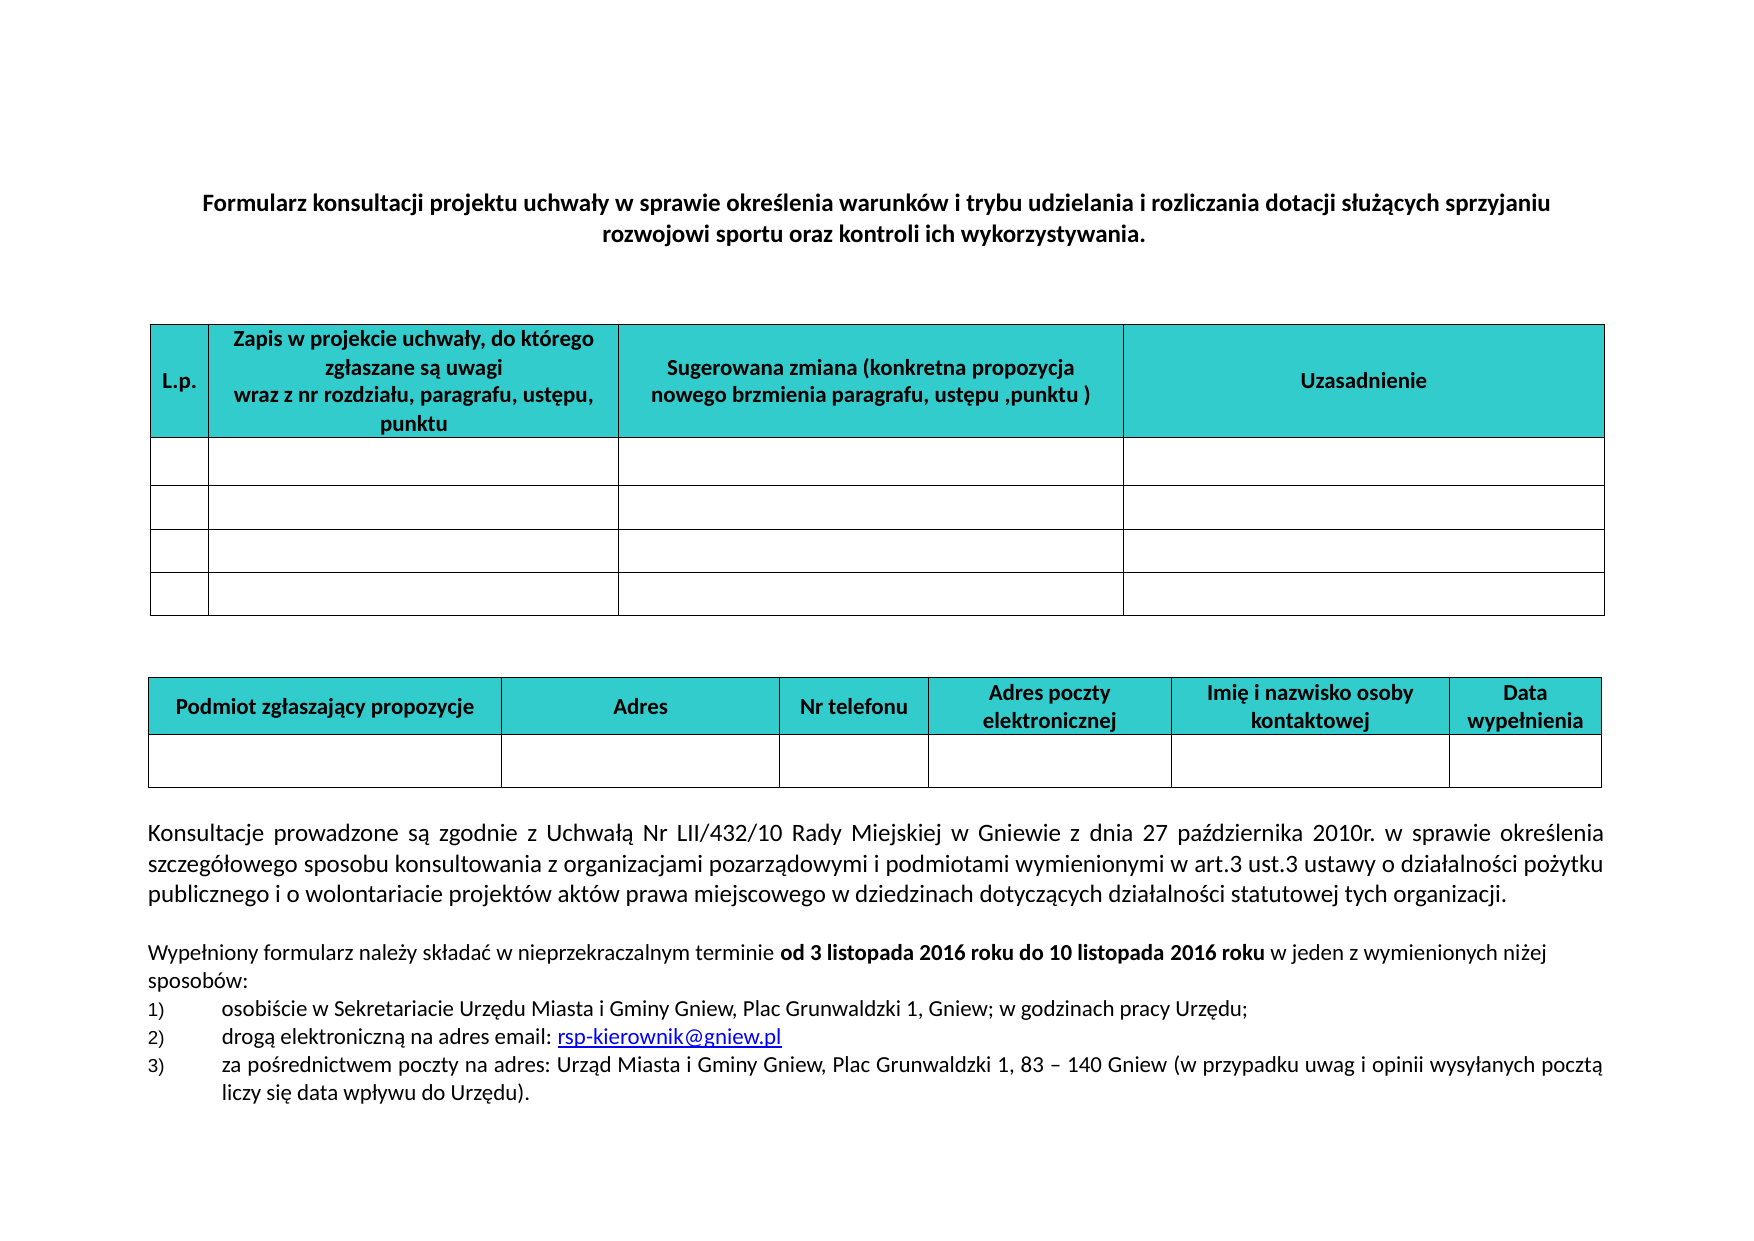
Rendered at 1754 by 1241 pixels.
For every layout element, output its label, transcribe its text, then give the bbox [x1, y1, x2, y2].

table_header Podmiot zgłaszający propozycje [149, 678, 501, 734]
table_cell [780, 735, 928, 787]
text Wypełniony formularz należy składać w nieprzekraczalnym terminie od 3 listopada 2016 roku do 10 listopada 2016 roku w jeden z wymienionych niżej sposobów: [148, 938, 1606, 994]
table_header Sugerowana zmiana (konkretna propozycja nowego brzmienia paragrafu, ustępu ,punktu ) [619, 325, 1123, 437]
table_cell [1124, 486, 1604, 529]
table_cell [1124, 530, 1604, 572]
table_cell [1124, 438, 1604, 485]
table_cell [209, 530, 618, 572]
table_cell [502, 735, 779, 787]
table_cell [619, 530, 1123, 572]
table_header Adres poczty elektronicznej [929, 678, 1171, 734]
table_header Zapis w projekcie uchwały, do którego zgłaszane są uwagi wraz z nr rozdziału, paragrafu, ustępu, punktu [209, 325, 618, 437]
text Formularz konsultacji projektu uchwały w sprawie określenia warunków i trybu udzielania i rozliczania dotacji służących sprzyjaniu rozwojowi sportu oraz kontroli ich wykorzystywania. [148, 187, 1606, 248]
table_header Nr telefonu [780, 678, 928, 734]
table_cell [209, 438, 618, 485]
table_header Imię i nazwisko osoby kontaktowej [1172, 678, 1449, 734]
table_header Adres [502, 678, 779, 734]
table_cell [619, 438, 1123, 485]
table_cell [1124, 573, 1604, 615]
table_header L.p. [151, 325, 208, 437]
list osobiście w Sekretariacie Urzędu Miasta i Gminy Gniew, Plac Grunwaldzki 1, Gniew; w godzinach pracy Urzędu; [148, 994, 1606, 1022]
table_cell [1172, 735, 1449, 787]
table_cell [149, 735, 501, 787]
table_cell [151, 530, 208, 572]
table_cell [619, 573, 1123, 615]
table_header Uzasadnienie [1124, 325, 1604, 437]
table_cell [151, 438, 208, 485]
table_cell [1450, 735, 1601, 787]
table_cell [619, 486, 1123, 529]
table_cell [209, 573, 618, 615]
table_cell [151, 486, 208, 529]
table_header Data wypełnienia [1450, 678, 1601, 734]
table_cell [151, 573, 208, 615]
text Konsultacje prowadzone są zgodnie z Uchwałą Nr LII/432/10 Rady Miejskiej w Gniewie z dnia 27 października 2010r. w sprawie określenia szczegółowego sposobu konsultowania z organizacjami pozarządowymi i podmiotami wymienionymi w art.3 ust.3 ustawy o działalności pożytku publicznego i o wolontariacie projektów aktów prawa miejscowego w dziedzinach dotyczących działalności statutowej tych organizacji. [148, 817, 1606, 909]
table_cell [209, 486, 618, 529]
list za pośrednictwem poczty na adres: Urząd Miasta i Gminy Gniew, Plac Grunwaldzki 1, 83 – 140 Gniew (w przypadku uwag i opinii wysyłanych pocztą liczy się data wpływu do Urzędu). [148, 1050, 1606, 1106]
list drogą elektroniczną na adres email: rsp-kierownik@gniew.pl [148, 1022, 1606, 1050]
table_cell [929, 735, 1171, 787]
